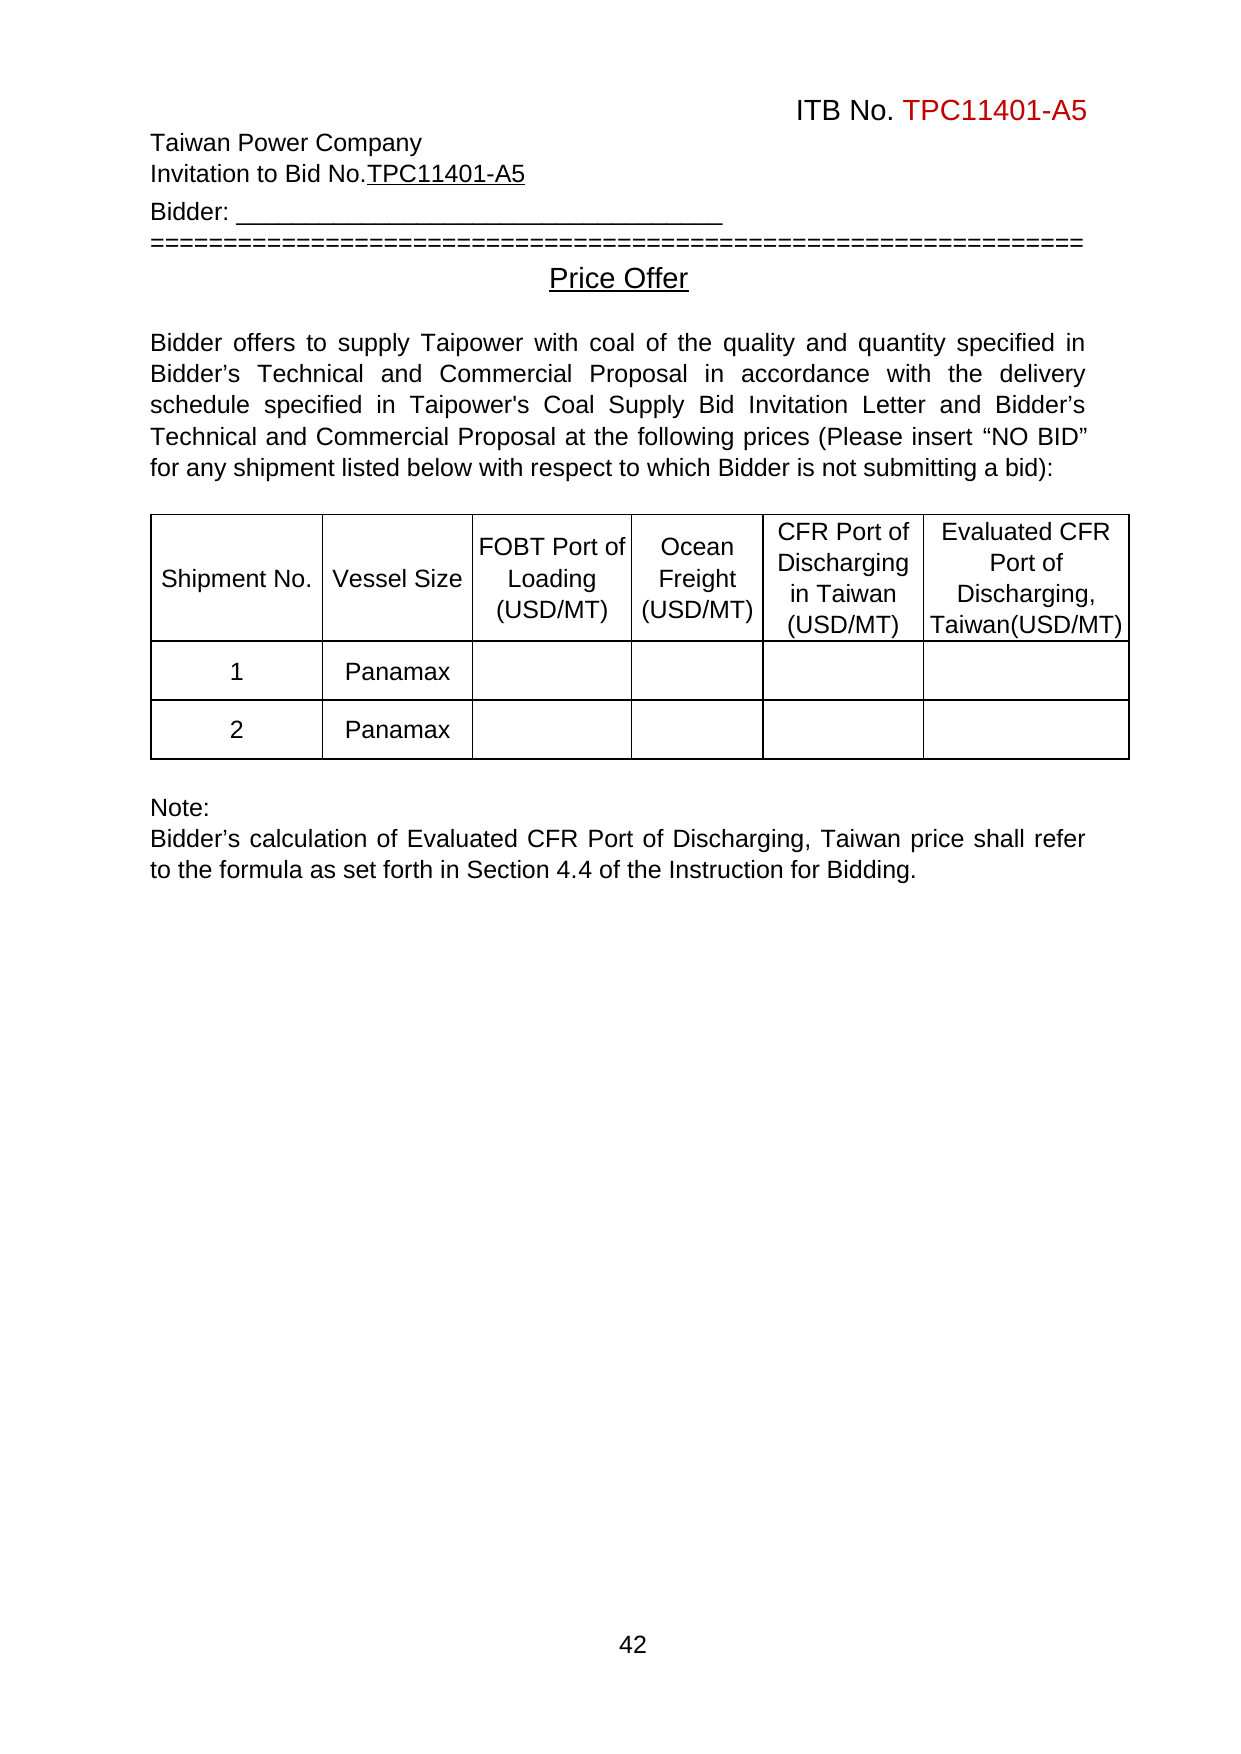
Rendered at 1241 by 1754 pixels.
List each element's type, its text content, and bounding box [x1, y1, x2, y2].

table_header Evaluated CFR Port of Discharging, Taiwan(USD/MT) [924, 515, 1128, 640]
table_header Shipment No. [152, 515, 322, 640]
table_cell [924, 701, 1128, 758]
table_header Ocean Freight (USD/MT) [632, 515, 762, 640]
table_cell [632, 701, 762, 758]
text Note: [150, 791, 1087, 822]
table_cell [632, 642, 762, 699]
table_cell 2 [152, 701, 322, 758]
text Bidder offers to supply Taipower with coal of the quality and quantity specified in Bidder’s Technical and Commercial Proposal in accordance with the delivery schedule specified in Taipower's Coal Supply Bid Invitation Letter and Bidder’s Technical and Commercial Proposal at the following prices (Please insert “NO BID” for any shipment listed below with respect to which Bidder is not submitting a bid): [150, 326, 1087, 482]
text ================================================================ [150, 226, 1087, 257]
text Taiwan Power Company [150, 126, 1087, 157]
text Price Offer [150, 257, 1087, 295]
table_cell [473, 701, 631, 758]
table_header CFR Port of Discharging in Taiwan (USD/MT) [764, 515, 923, 640]
table_cell Panamax [323, 701, 472, 758]
table_cell [473, 642, 631, 699]
text Bidder: ___________________________________ [150, 189, 1087, 226]
table_header Vessel Size [323, 515, 472, 640]
table_cell [924, 642, 1128, 699]
table_cell 1 [152, 642, 322, 699]
table_cell Panamax [323, 642, 472, 699]
table_header FOBT Port of Loading (USD/MT) [473, 515, 631, 640]
text Bidder’s calculation of Evaluated CFR Port of Discharging, Taiwan price shall refer to the formula as set forth in Section 4.4 of the Instruction for Bidding. [150, 822, 1087, 885]
table_cell [764, 642, 923, 699]
table_cell [764, 701, 923, 758]
text Invitation to Bid No.TPC11401-A5 [150, 157, 1087, 189]
